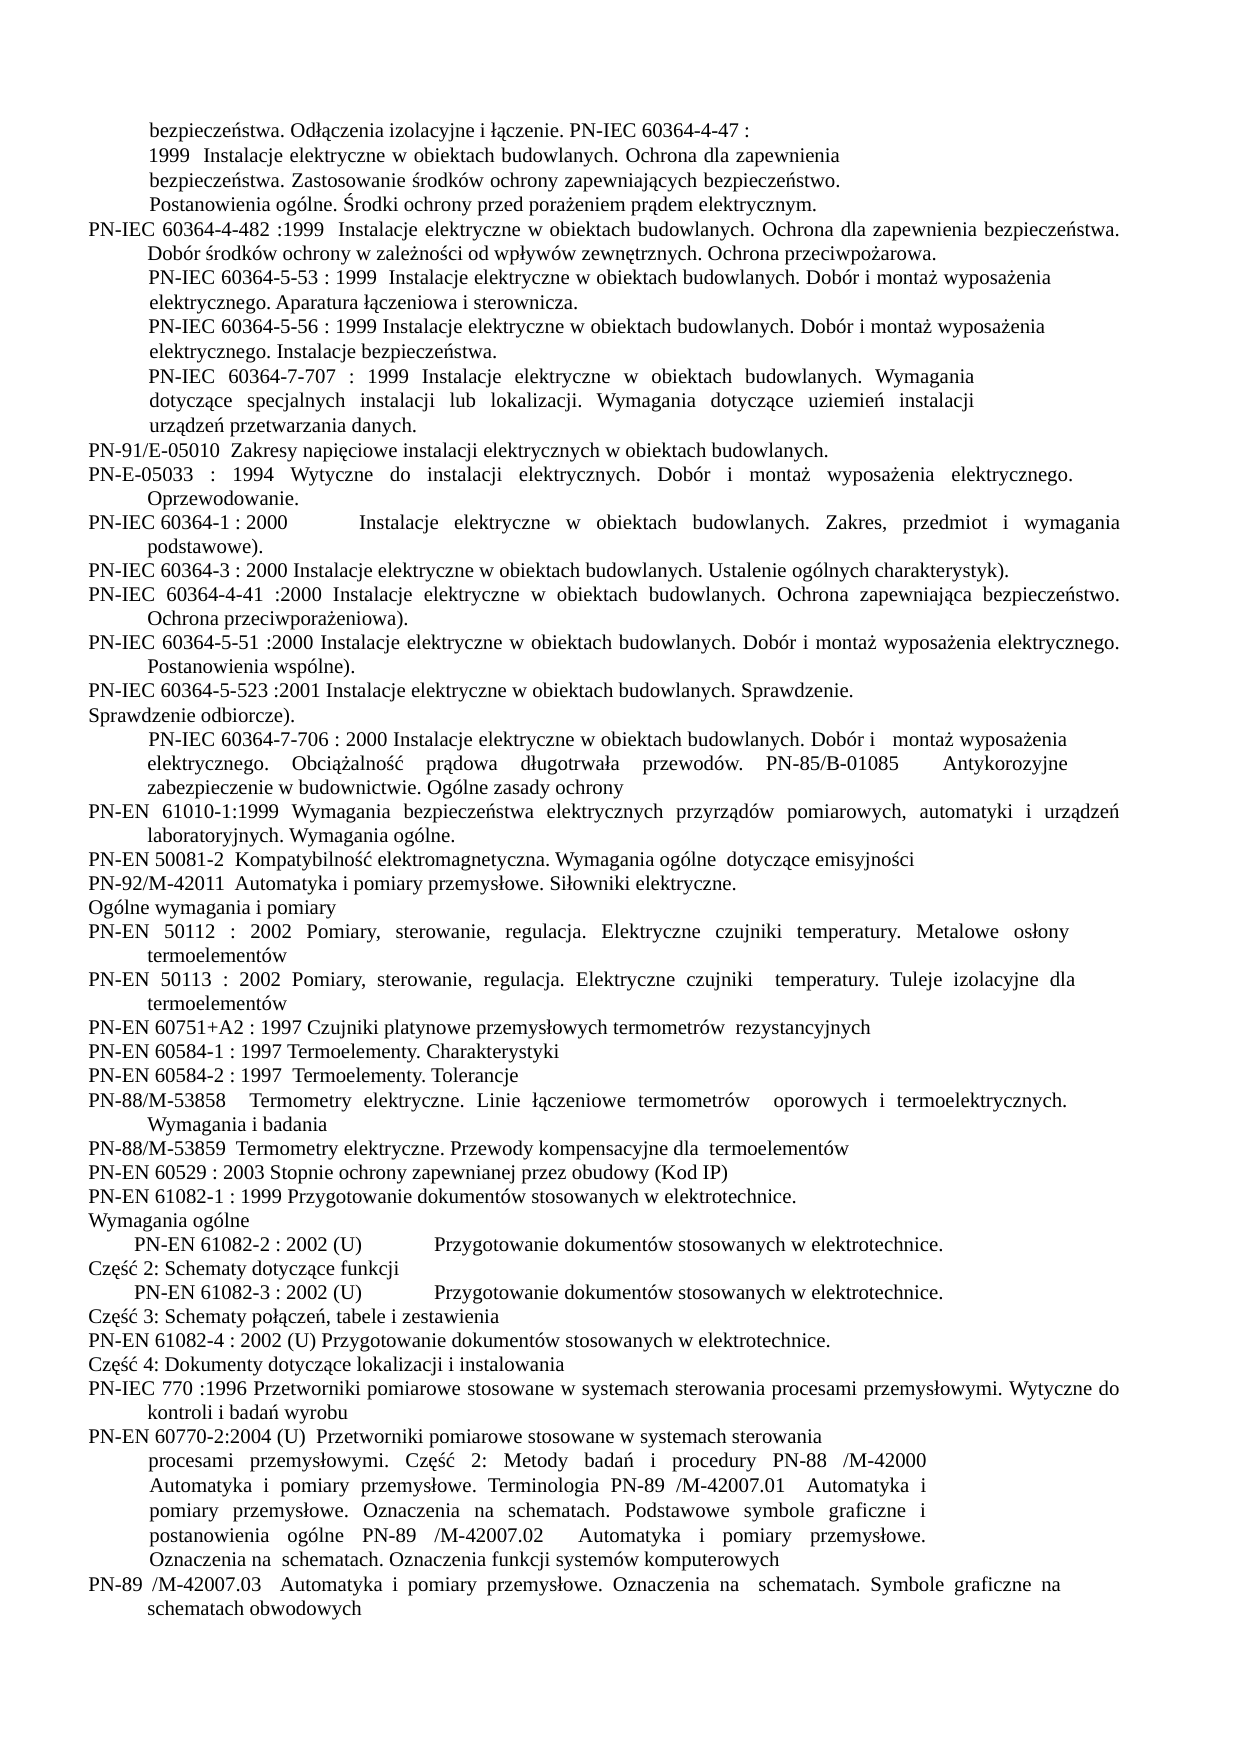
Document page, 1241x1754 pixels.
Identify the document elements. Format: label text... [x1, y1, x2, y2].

text PN-IEC 60364-4-41 :2000 Instalacje elektryczne w obiektach budowlanych. Ochrona zapewniająca bezpieczeństwo. Ochrona przeciwporażeniowa). [88, 582, 1121, 630]
text PN-IEC 60364-5-523 :2001 Instalacje elektryczne w obiektach budowlanych. Sprawdzenie. [88, 678, 1121, 702]
text PN-IEC 60364-7-707 : 1999 Instalacje elektryczne w obiektach budowlanych. Wymagania dotyczące specjalnych instalacji lub lokalizacji. Wymagania dotyczące uziemień instalacji urządzeń przetwarzania danych. [148, 364, 975, 437]
text PN-E-05033 : 1994 Wytyczne do instalacji elektrycznych. Dobór i montaż wyposażenia elektrycznego. Oprzewodowanie. [88, 462, 1074, 510]
text PN-IEC 60364-4-482 :1999 Instalacje elektryczne w obiektach budowlanych. Ochrona dla zapewnienia bezpieczeństwa. Dobór środków ochrony w zależności od wpływów zewnętrznych. Ochrona przeciwpożarowa. [88, 217, 1121, 265]
text PN-EN 61010-1:1999 Wymagania bezpieczeństwa elektrycznych przyrządów pomiarowych, automatyki i urządzeń laboratoryjnych. Wymagania ogólne. [88, 799, 1121, 847]
text PN-88/M-53858 Termometry elektryczne. Linie łączeniowe termometrów oporowych i termoelektrycznych. Wymagania i badania [88, 1087, 1068, 1136]
text PN-EN 60770-2:2004 (U) Przetworniki pomiarowe stosowane w systemach sterowania [88, 1424, 1121, 1448]
text PN-EN 60529 : 2003 Stopnie ochrony zapewnianej przez obudowy (Kod IP) [88, 1160, 1121, 1184]
text PN-92/M-42011 Automatyka i pomiary przemysłowe. Siłowniki elektryczne. [88, 871, 1121, 895]
text Część 3: Schematy połączeń, tabele i zestawienia [88, 1304, 1121, 1328]
text PN-EN 61082-2 : 2002 (U) Przygotowanie dokumentów stosowanych w elektrotechnice. [118, 1232, 1122, 1256]
text PN-88/M-53859 Termometry elektryczne. Przewody kompensacyjne dla termoelementów [88, 1136, 1111, 1160]
text Wymagania ogólne [88, 1208, 1121, 1232]
text Część 4: Dokumenty dotyczące lokalizacji i instalowania [88, 1352, 1121, 1376]
text Część 2: Schematy dotyczące funkcji [88, 1256, 1121, 1280]
text PN-EN 61082-1 : 1999 Przygotowanie dokumentów stosowanych w elektrotechnice. [88, 1184, 1121, 1208]
text PN-91/E-05010 Zakresy napięciowe instalacji elektrycznych w obiektach budowlanych. [88, 438, 1091, 462]
text PN-IEC 60364-7-706 : 2000 Instalacje elektryczne w obiektach budowlanych. Dobór i montaż wyposażenia elektrycznego. Obciążalność prądowa długotrwała przewodów. PN-85/B-01085 Antykorozyjne zabezpieczenie w budownictwie. Ogólne zasady ochrony [147, 727, 1068, 799]
text PN-EN 50081-2 Kompatybilność elektromagnetyczna. Wymagania ogólne dotyczące emisyjności [88, 847, 1065, 871]
text PN-EN 61082-3 : 2002 (U) Przygotowanie dokumentów stosowanych w elektrotechnice. [118, 1280, 1122, 1304]
text PN-EN 60584-2 : 1997 Termoelementy. Tolerancje [88, 1063, 1121, 1087]
text PN-EN 61082-4 : 2002 (U) Przygotowanie dokumentów stosowanych w elektrotechnice. [88, 1328, 1121, 1352]
text Ogólne wymagania i pomiary [88, 895, 1121, 919]
text PN-EN 60584-1 : 1997 Termoelementy. Charakterystyki [88, 1039, 1121, 1063]
text PN-IEC 60364-5-56 : 1999 Instalacje elektryczne w obiektach budowlanych. Dobór i montaż wyposażenia elektrycznego. Instalacje bezpieczeństwa. [148, 314, 1046, 363]
text PN-IEC 60364-5-53 : 1999 Instalacje elektryczne w obiektach budowlanych. Dobór i montaż wyposażenia elektrycznego. Aparatura łączeniowa i sterownicza. [148, 265, 1052, 314]
text PN-IEC 60364-5-51 :2000 Instalacje elektryczne w obiektach budowlanych. Dobór i montaż wyposażenia elektrycznego. Postanowienia wspólne). [88, 630, 1121, 678]
text bezpieczeństwa. Odłączenia izolacyjne i łączenie. PN-IEC 60364-4-47 : [148, 118, 908, 142]
text procesami przemysłowymi. Część 2: Metody badań i procedury PN-88 /M-42000 Automatyka i pomiary przemysłowe. Terminologia PN-89 /M-42007.01 Automatyka i pomiary przemysłowe. Oznaczenia na schematach. Podstawowe symbole graficzne i postanowienia ogólne PN-89 /M-42007.02 Automatyka i pomiary przemysłowe. Oznaczenia na schematach. Oznaczenia funkcji systemów komputerowych [148, 1448, 927, 1571]
text PN-IEC 60364-3 : 2000 Instalacje elektryczne w obiektach budowlanych. Ustalenie ogólnych charakterystyk). [88, 558, 1121, 582]
text PN-EN 60751+A2 : 1997 Czujniki platynowe przemysłowych termometrów rezystancyjnych [88, 1015, 1121, 1039]
text PN-EN 50112 : 2002 Pomiary, sterowanie, regulacja. Elektryczne czujniki temperatury. Metalowe osłony termoelementów [88, 919, 1071, 967]
text PN-EN 50113 : 2002 Pomiary, sterowanie, regulacja. Elektryczne czujniki temperatury. Tuleje izolacyjne dla termoelementów [88, 967, 1077, 1015]
text 1999 Instalacje elektryczne w obiektach budowlanych. Ochrona dla zapewnienia bezpieczeństwa. Zastosowanie środków ochrony zapewniających bezpieczeństwo. Postanowienia ogólne. Środki ochrony przed porażeniem prądem elektrycznym. [148, 143, 841, 216]
text PN-IEC 770 :1996 Przetworniki pomiarowe stosowane w systemach sterowania procesami przemysłowymi. Wytyczne do kontroli i badań wyrobu [88, 1376, 1121, 1424]
text PN-89 /M-42007.03 Automatyka i pomiary przemysłowe. Oznaczenia na schematach. Symbole graficzne na schematach obwodowych [88, 1572, 1062, 1620]
text PN-IEC 60364-1 : 2000 Instalacje elektryczne w obiektach budowlanych. Zakres, przedmiot i wymagania podstawowe). [88, 510, 1121, 558]
text Sprawdzenie odbiorcze). [88, 702, 1121, 727]
